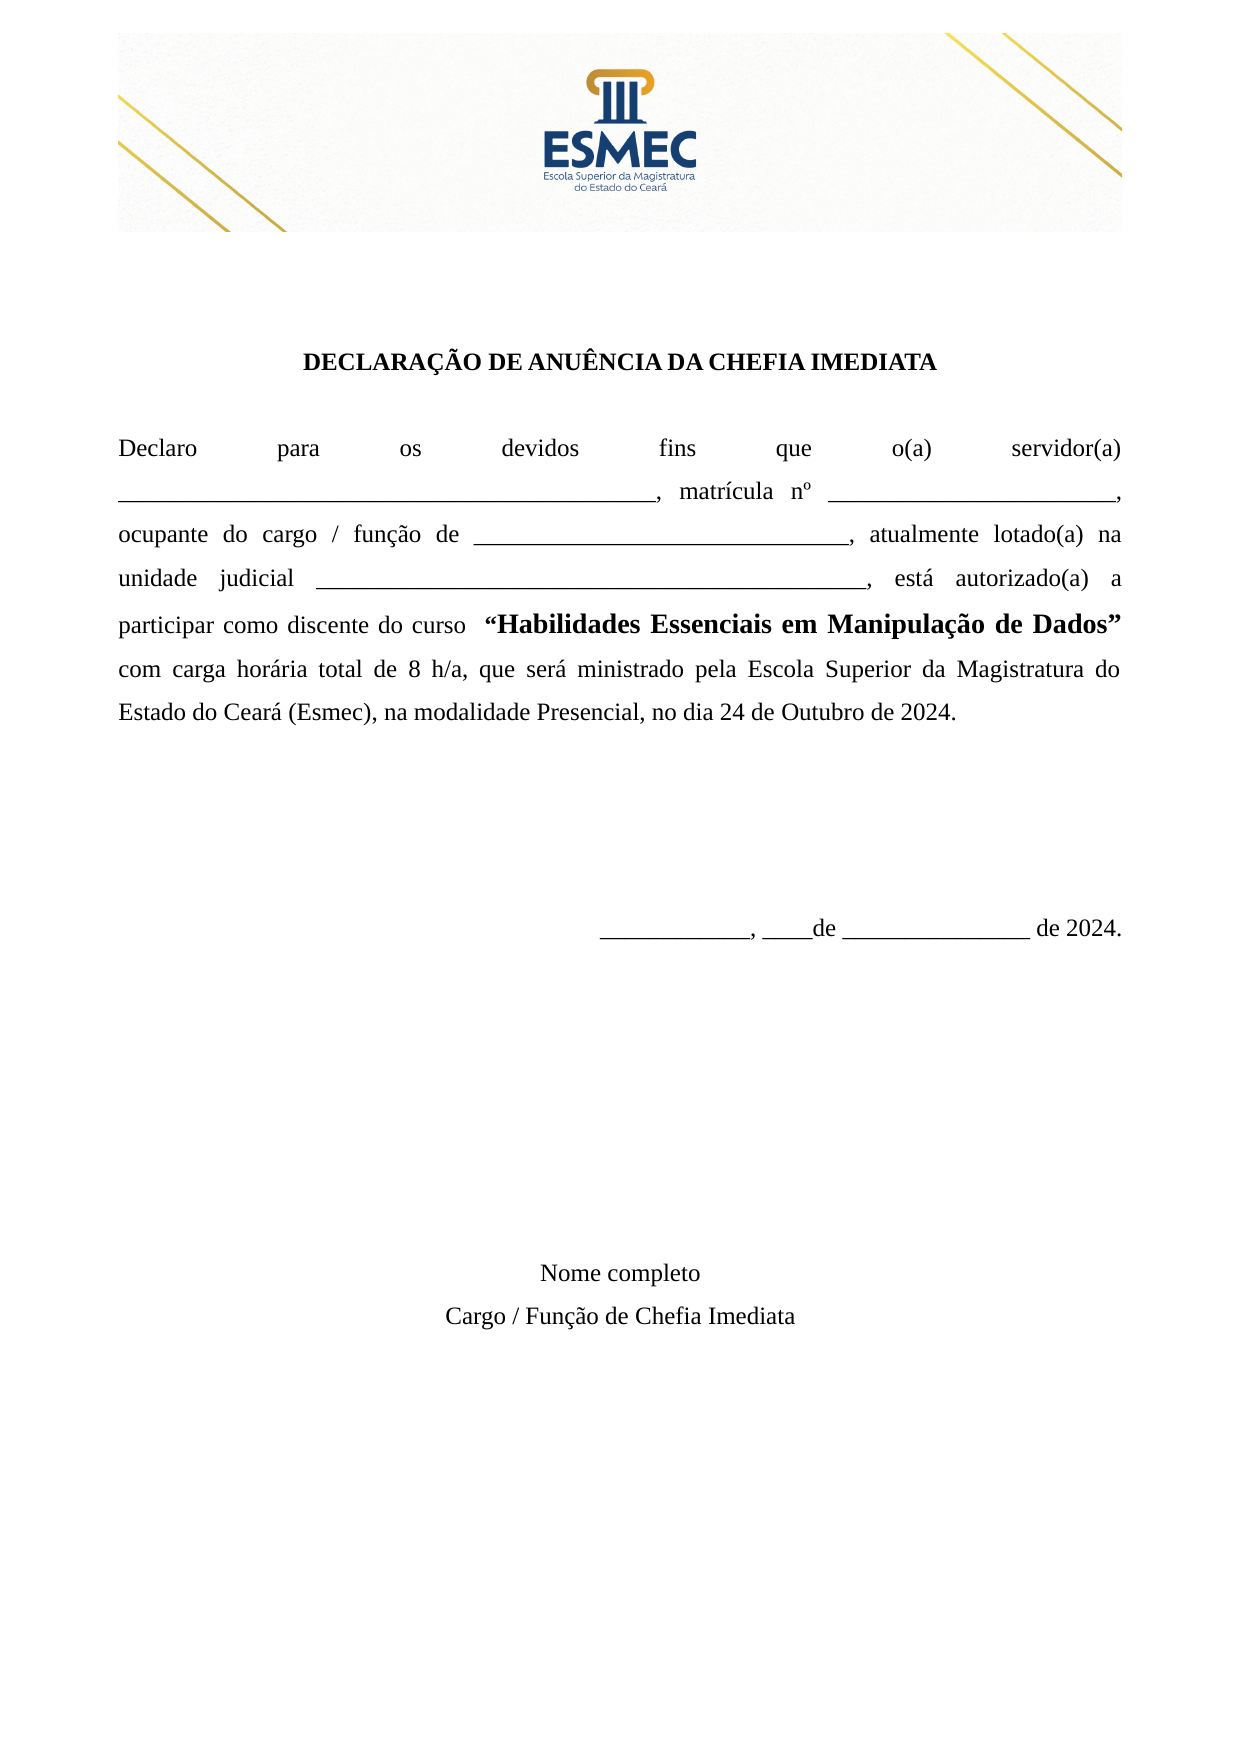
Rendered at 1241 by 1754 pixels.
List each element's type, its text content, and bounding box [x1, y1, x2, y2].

text DECLARAÇÃO DE ANUÊNCIA DA CHEFIA IMEDIATA [118, 347, 1122, 376]
text Nome completo [118, 1258, 1122, 1287]
text Cargo / Função de Chefia Imediata [118, 1301, 1122, 1330]
picture [118, 33, 1123, 232]
text Declaro para os devidos fins que o(a) servidor(a) ___________________________________________, matrícula nº _______________________, ocupante do cargo / função de ______________________________, atualmente lotado(a) na unidade judicial ____________________________________________, está autorizado(a) a participar como discente do curso “Habilidades Essenciais em Manipulação de Dados” com carga horária total de 8 h/a, que será ministrado pela Escola Superior da Magistratura do Estado do Ceará (Esmec), na modalidade Presencial, no dia 24 de Outubro de 2024. [118, 433, 1122, 726]
text ____________, ____de _______________ de 2024. [118, 913, 1122, 942]
